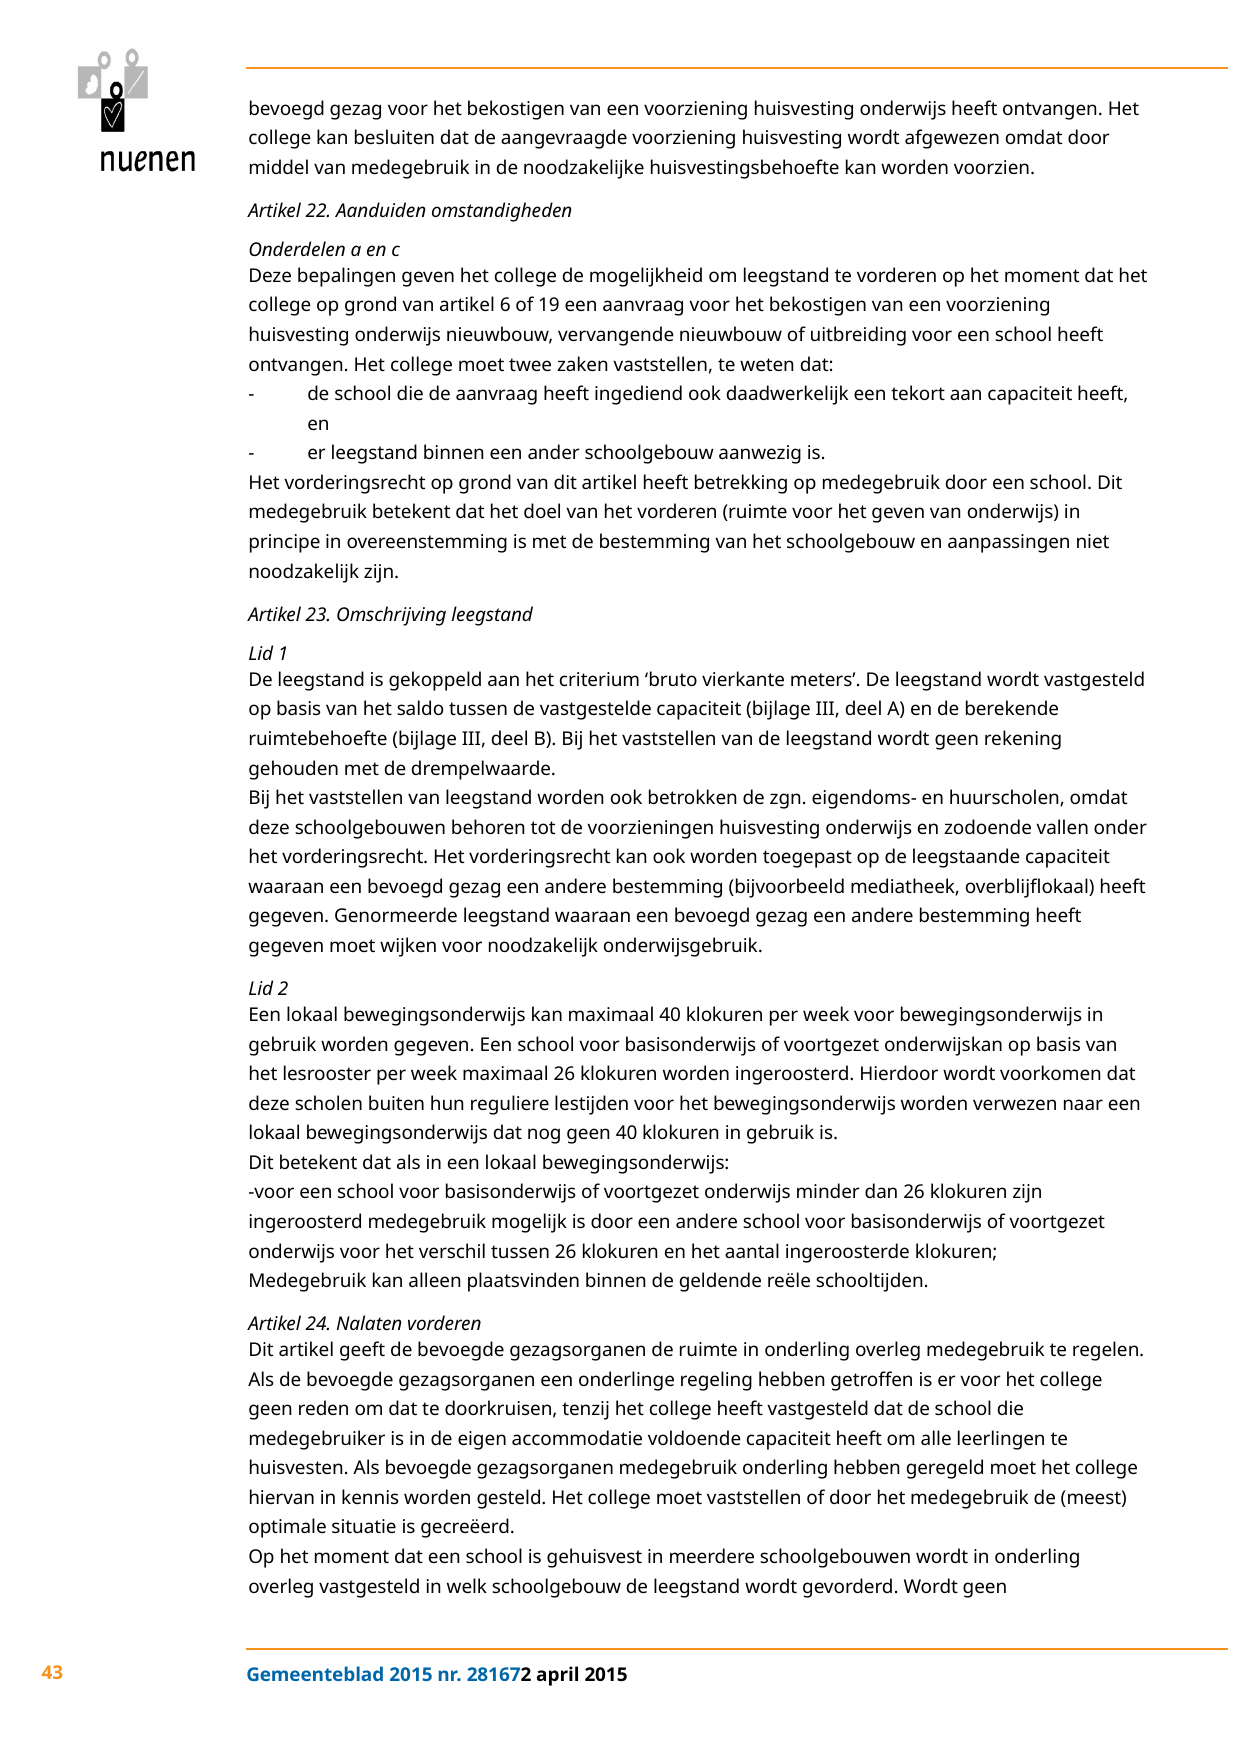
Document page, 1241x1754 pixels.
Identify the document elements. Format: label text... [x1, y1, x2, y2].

text Dit betekent dat als in een lokaal bewegingsonderwijs: [248, 1149, 1152, 1175]
text Een lokaal bewegingsonderwijs kan maximaal 40 klokuren per week voor bewegingsonderwijs in gebruik worden gegeven. Een school voor basisonderwijs of voortgezet onderwijskan op basis van het lesrooster per week maximaal 26 klokuren worden ingeroosterd. Hierdoor wordt voorkomen dat deze scholen buiten hun reguliere lestijden voor het bewegingsonderwijs worden verwezen naar een lokaal bewegingsonderwijs dat nog geen 40 klokuren in gebruik is. [248, 1001, 1152, 1145]
text bevoegd gezag voor het bekostigen van een voorziening huisvesting onderwijs heeft ontvangen. Het college kan besluiten dat de aangevraagde voorziening huisvesting wordt afgewezen omdat door middel van medegebruik in de noodzakelijke huisvestingsbehoefte kan worden voorzien. [248, 95, 1152, 180]
text Artikel 22. Aanduiden omstandigheden [248, 197, 1152, 223]
text Onderdelen a en c [248, 236, 1152, 262]
text Artikel 23. Omschrijving leegstand [248, 601, 1152, 627]
list er leegstand binnen een ander schoolgebouw aanwezig is. [248, 439, 1152, 465]
text Lid 1 [248, 640, 1152, 666]
text -voor een school voor basisonderwijs of voortgezet onderwijs minder dan 26 klokuren zijn ingeroosterd medegebruik mogelijk is door een andere school voor basisonderwijs of voortgezet onderwijs voor het verschil tussen 26 klokuren en het aantal ingeroosterde klokuren; [248, 1179, 1152, 1263]
list de school die de aanvraag heeft ingediend ook daadwerkelijk een tekort aan capaciteit heeft, en [248, 380, 1152, 436]
text Medegebruik kan alleen plaatsvinden binnen de geldende reële schooltijden. [248, 1267, 1152, 1293]
text Bij het vaststellen van leegstand worden ook betrokken de zgn. eigendoms- en huurscholen, omdat deze schoolgebouwen behoren tot de voorzieningen huisvesting onderwijs en zodoende vallen onder het vorderingsrecht. Het vorderingsrecht kan ook worden toegepast op de leegstaande capaciteit waaraan een bevoegd gezag een andere bestemming (bijvoorbeeld mediatheek, overblijflokaal) heeft gegeven. Genormeerde leegstand waaraan een bevoegd gezag een andere bestemming heeft gegeven moet wijken voor noodzakelijk onderwijsgebruik. [248, 784, 1152, 958]
text Artikel 24. Nalaten vorderen [248, 1311, 1152, 1336]
text Dit artikel geeft de bevoegde gezagsorganen de ruimte in onderling overleg medegebruik te regelen. Als de bevoegde gezagsorganen een onderlinge regeling hebben getroffen is er voor het college geen reden om dat te doorkruisen, tenzij het college heeft vastgesteld dat de school die medegebruiker is in de eigen accommodatie voldoende capaciteit heeft om alle leerlingen te huisvesten. Als bevoegde gezagsorganen medegebruik onderling hebben geregeld moet het college hiervan in kennis worden gesteld. Het college moet vaststellen of door het medegebruik de (meest) optimale situatie is gecreëerd. [248, 1336, 1152, 1539]
picture [41, 47, 231, 172]
text Deze bepalingen geven het college de mogelijkheid om leegstand te vorderen op het moment dat het college op grond van artikel 6 of 19 een aanvraag voor het bekostigen van een voorziening huisvesting onderwijs nieuwbouw, vervangende nieuwbouw of uitbreiding voor een school heeft ontvangen. Het college moet twee zaken vaststellen, te weten dat: [248, 262, 1152, 377]
text Het vorderingsrecht op grond van dit artikel heeft betrekking op medegebruik door een school. Dit medegebruik betekent dat het doel van het vorderen (ruimte voor het geven van onderwijs) in principe in overeenstemming is met de bestemming van het schoolgebouw en aanpassingen niet noodzakelijk zijn. [248, 469, 1152, 584]
text Op het moment dat een school is gehuisvest in meerdere schoolgebouwen wordt in onderling overleg vastgesteld in welk schoolgebouw de leegstand wordt gevorderd. Wordt geen [248, 1543, 1152, 1599]
text De leegstand is gekoppeld aan het criterium ‘bruto vierkante meters’. De leegstand wordt vastgesteld op basis van het saldo tussen de vastgestelde capaciteit (bijlage III, deel A) en de berekende ruimtebehoefte (bijlage III, deel B). Bij het vaststellen van de leegstand wordt geen rekening gehouden met de drempelwaarde. [248, 666, 1152, 781]
text Lid 2 [248, 975, 1152, 1001]
